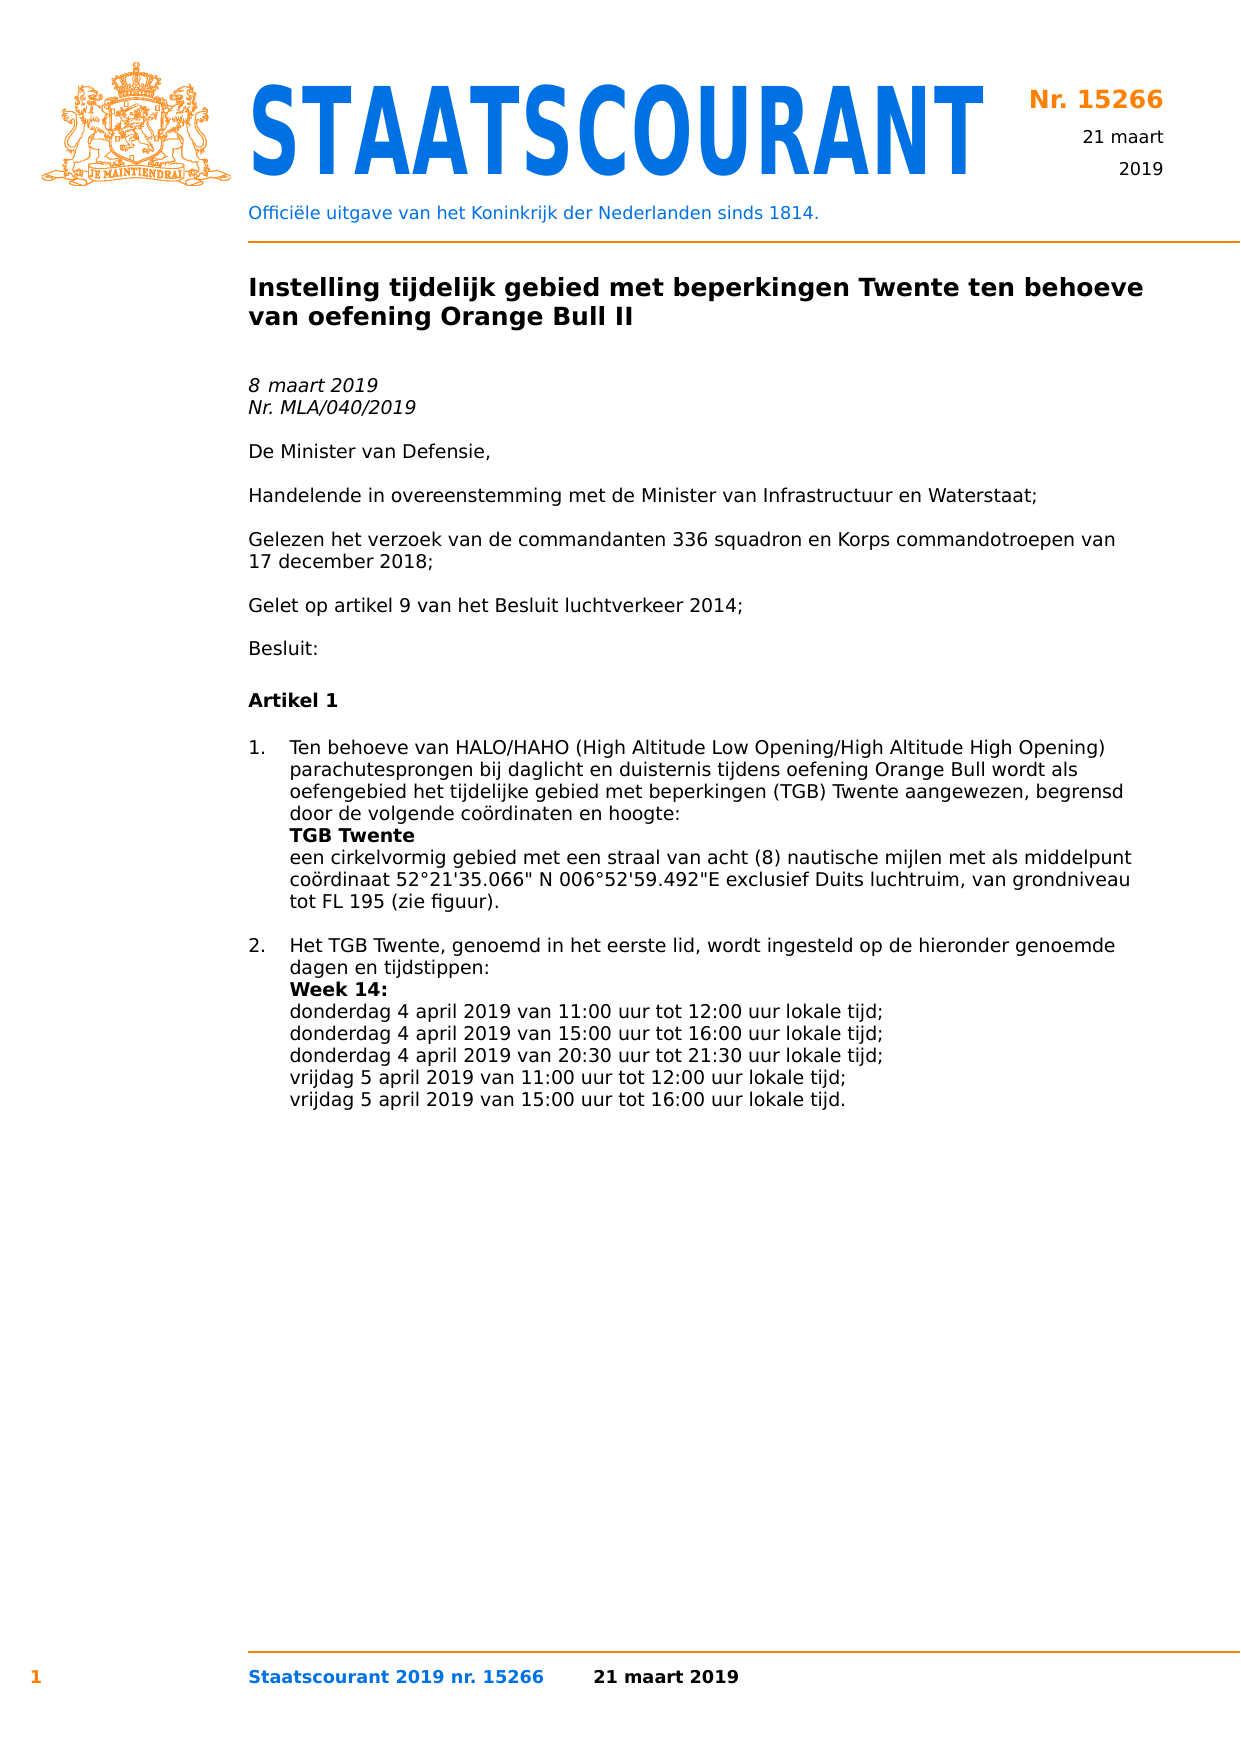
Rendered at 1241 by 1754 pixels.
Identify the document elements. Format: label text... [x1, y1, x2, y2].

text De Minister van Defensie, [248, 441, 1163, 463]
text donderdag 4 april 2019 van 20:30 uur tot 21:30 uur lokale tijd; [289, 1045, 1163, 1067]
subtitle Instelling tijdelijk gebied met beperkingen Twente ten behoeve van oefening Orange Bull II [248, 273, 1163, 331]
text TGB Twente [289, 825, 1163, 847]
subtitle Artikel 1 [248, 690, 1163, 712]
text vrijdag 5 april 2019 van 11:00 uur tot 12:00 uur lokale tijd; [289, 1067, 1163, 1089]
text Gelet op artikel 9 van het Besluit luchtverkeer 2014; [248, 594, 1163, 616]
text donderdag 4 april 2019 van 11:00 uur tot 12:00 uur lokale tijd; [289, 1001, 1163, 1023]
text een cirkelvormig gebied met een straal van acht (8) nautische mijlen met als middelpunt coördinaat 52°21'35.066" N 006°52'59.492"E exclusief Duits luchtruim, van grondniveau tot FL 195 (zie figuur). [289, 847, 1163, 913]
text Gelezen het verzoek van de commandanten 336 squadron en Korps commandotroepen van 17 december 2018; [248, 529, 1163, 573]
text Handelende in overeenstemming met de Minister van Infrastructuur en Waterstaat; [248, 485, 1163, 507]
table_cell 21 maart [998, 121, 1240, 153]
table_header Nr. 15266 [998, 62, 1240, 121]
text 2. Het TGB Twente, genoemd in het eerste lid, wordt ingesteld op de hieronder genoemde dagen en tijdstippen: [248, 935, 1163, 979]
table_header STAATSCOURANT [248, 62, 998, 203]
text Besluit: [248, 638, 1163, 660]
table_cell 2019 [998, 153, 1240, 203]
table_cell Officiële uitgave van het Koninkrijk der Nederlanden sinds 1814. [248, 203, 1240, 241]
text Nr. MLA/040/2019 [248, 397, 1163, 419]
table_header [25, 62, 248, 241]
text 8 maart 2019 [248, 375, 1163, 397]
text Week 14: [289, 979, 1163, 1001]
text donderdag 4 april 2019 van 15:00 uur tot 16:00 uur lokale tijd; [289, 1023, 1163, 1045]
text vrijdag 5 april 2019 van 15:00 uur tot 16:00 uur lokale tijd. [289, 1089, 1163, 1111]
picture [41, 62, 231, 186]
text 1. Ten behoeve van HALO/HAHO (High Altitude Low Opening/High Altitude High Opening) parachutesprongen bij daglicht en duisternis tijdens oefening Orange Bull wordt als oefengebied het tijdelijke gebied met beperkingen (TGB) Twente aangewezen, begrensd door de volgende coördinaten en hoogte: [248, 737, 1163, 825]
